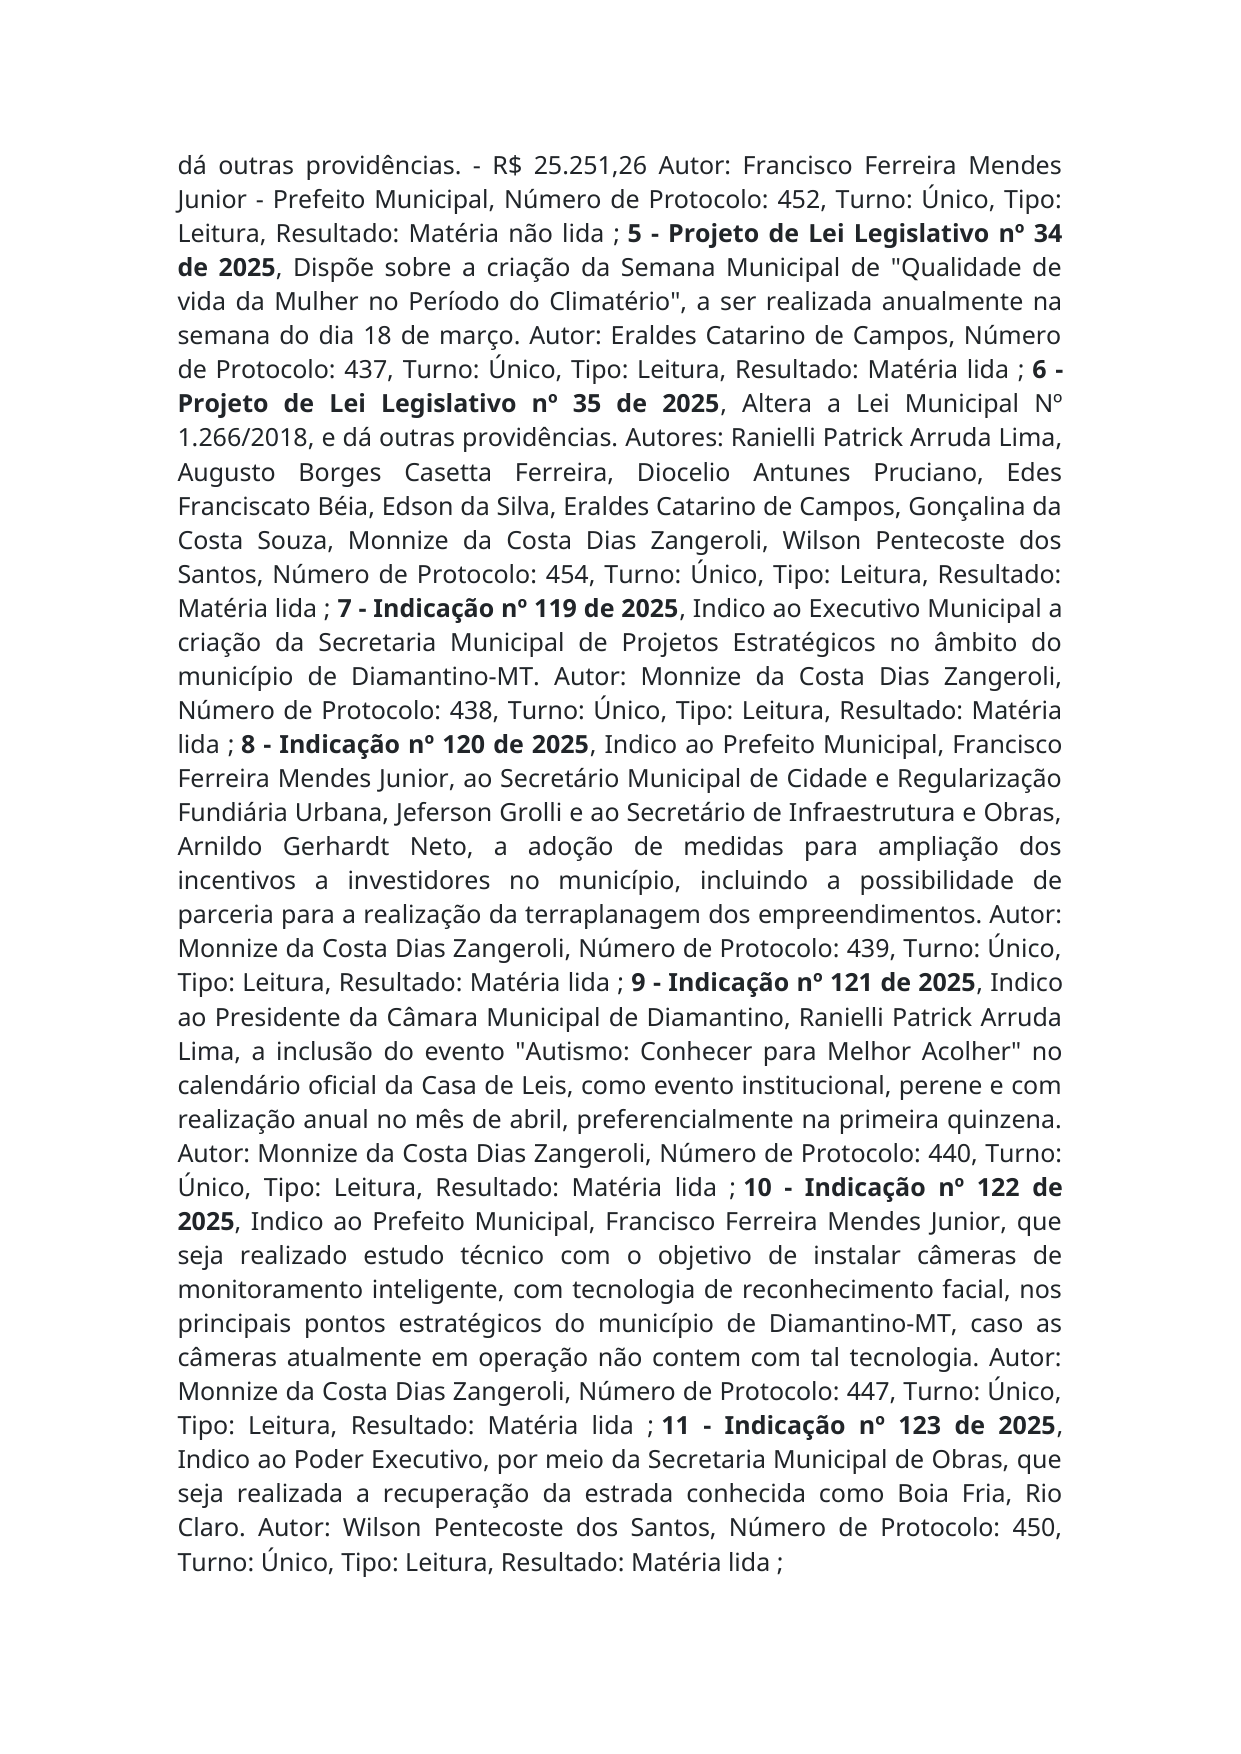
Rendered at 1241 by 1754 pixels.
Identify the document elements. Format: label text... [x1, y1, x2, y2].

text dá outras providências. - R$ 25.251,26 Autor: Francisco Ferreira Mendes Junior - Prefeito Municipal, Número de Protocolo: 452, Turno: Único, Tipo: Leitura, Resultado: Matéria não lida ; 5 - Projeto de Lei Legislativo nº 34 de 2025, Dispõe sobre a criação da Semana Municipal de "Qualidade de vida da Mulher no Período do Climatério", a ser realizada anualmente na semana do dia 18 de março. Autor: Eraldes Catarino de Campos, Número de Protocolo: 437, Turno: Único, Tipo: Leitura, Resultado: Matéria lida ; 6 - Projeto de Lei Legislativo nº 35 de 2025, Altera a Lei Municipal Nº 1.266/2018, e dá outras providências. Autores: Ranielli Patrick Arruda Lima, Augusto Borges Casetta Ferreira, Diocelio Antunes Pruciano, Edes Franciscato Béia, Edson da Silva, Eraldes Catarino de Campos, Gonçalina da Costa Souza, Monnize da Costa Dias Zangeroli, Wilson Pentecoste dos Santos, Número de Protocolo: 454, Turno: Único, Tipo: Leitura, Resultado: Matéria lida ; 7 - Indicação nº 119 de 2025, Indico ao Executivo Municipal a criação da Secretaria Municipal de Projetos Estratégicos no âmbito do município de Diamantino-MT. Autor: Monnize da Costa Dias Zangeroli, Número de Protocolo: 438, Turno: Único, Tipo: Leitura, Resultado: Matéria lida ; 8 - Indicação nº 120 de 2025, Indico ao Prefeito Municipal, Francisco Ferreira Mendes Junior, ao Secretário Municipal de Cidade e Regularização Fundiária Urbana, Jeferson Grolli e ao Secretário de Infraestrutura e Obras, Arnildo Gerhardt Neto, a adoção de medidas para ampliação dos incentivos a investidores no município, incluindo a possibilidade de parceria para a realização da terraplanagem dos empreendimentos. Autor: Monnize da Costa Dias Zangeroli, Número de Protocolo: 439, Turno: Único, Tipo: Leitura, Resultado: Matéria lida ; 9 - Indicação nº 121 de 2025, Indico ao Presidente da Câmara Municipal de Diamantino, Ranielli Patrick Arruda Lima, a inclusão do evento "Autismo: Conhecer para Melhor Acolher" no calendário oficial da Casa de Leis, como evento institucional, perene e com realização anual no mês de abril, preferencialmente na primeira quinzena. Autor: Monnize da Costa Dias Zangeroli, Número de Protocolo: 440, Turno: Único, Tipo: Leitura, Resultado: Matéria lida ; 10 - Indicação nº 122 de 2025, Indico ao Prefeito Municipal, Francisco Ferreira Mendes Junior, que seja realizado estudo técnico com o objetivo de instalar câmeras de monitoramento inteligente, com tecnologia de reconhecimento facial, nos principais pontos estratégicos do município de Diamantino-MT, caso as câmeras atualmente em operação não contem com tal tecnologia. Autor: Monnize da Costa Dias Zangeroli, Número de Protocolo: 447, Turno: Único, Tipo: Leitura, Resultado: Matéria lida ; 11 - Indicação nº 123 de 2025, Indico ao Poder Executivo, por meio da Secretaria Municipal de Obras, que seja realizada a recuperação da estrada conhecida como Boia Fria, Rio Claro. Autor: Wilson Pentecoste dos Santos, Número de Protocolo: 450, Turno: Único, Tipo: Leitura, Resultado: Matéria lida ; [177, 148, 1063, 1578]
